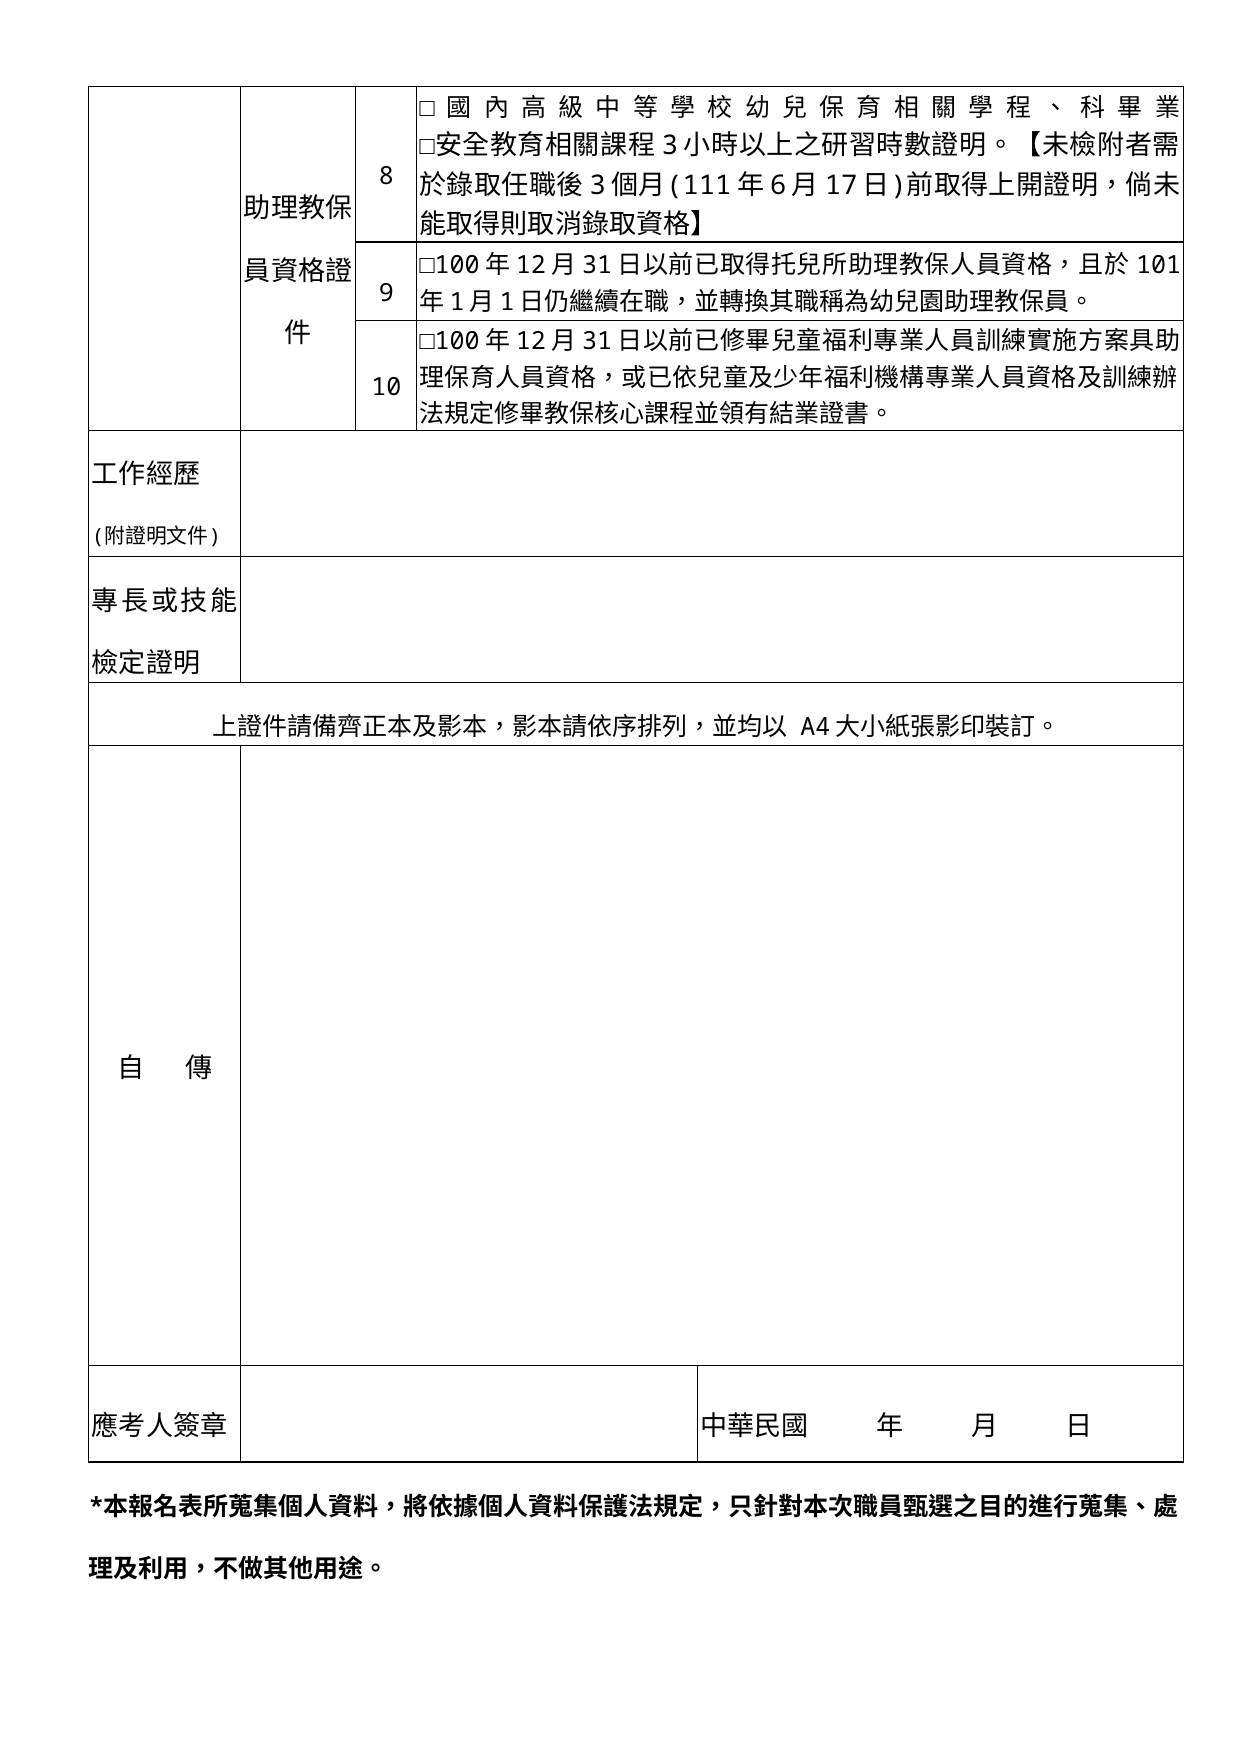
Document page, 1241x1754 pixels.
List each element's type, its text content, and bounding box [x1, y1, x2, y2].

table_cell 中華民國 年 月 日 [698, 1366, 1183, 1461]
table_cell [241, 746, 1183, 1365]
table_cell 自 傳 [89, 746, 240, 1365]
table_cell □100年12月31日以前已修畢兒童福利專業人員訓練實施方案具助理保育人員資格，或已依兒童及少年福利機構專業人員資格及訓練辦法規定修畢教保核心課程並領有結業證書。 [417, 321, 1183, 429]
table_cell 工作經歷 (附證明文件) [89, 431, 240, 556]
table_cell 10 [356, 321, 416, 429]
table_cell [241, 557, 1183, 682]
table_cell 9 [356, 243, 416, 320]
table_cell □100年12月31日以前已取得托兒所助理教保人員資格，且於101年1月1日仍繼續在職，並轉換其職稱為幼兒園助理教保員。 [417, 243, 1183, 320]
table_cell □國內高級中等學校幼兒保育相關學程、科畢業 □安全教育相關課程3小時以上之研習時數證明。【未檢附者需於錄取任職後3個月(111年6月17日)前取得上開證明，倘未能取得則取消錄取資格】 [417, 87, 1183, 241]
text *本報名表所蒐集個人資料，將依據個人資料保護法規定，只針對本次職員甄選之目的進行蒐集、處理及利用，不做其他用途。 [89, 1463, 1181, 1587]
table_cell 應考人簽章 [89, 1366, 240, 1461]
table_cell 上證件請備齊正本及影本，影本請依序排列，並均以 A4大小紙張影印裝訂。 [89, 683, 1183, 745]
table_cell 助理教保員資格證件 [241, 87, 355, 429]
table_cell [241, 1366, 697, 1461]
table_cell [89, 87, 240, 429]
table_cell 8 [356, 87, 416, 241]
table_cell [241, 431, 1183, 556]
table_cell 專長或技能檢定證明 [89, 557, 240, 682]
